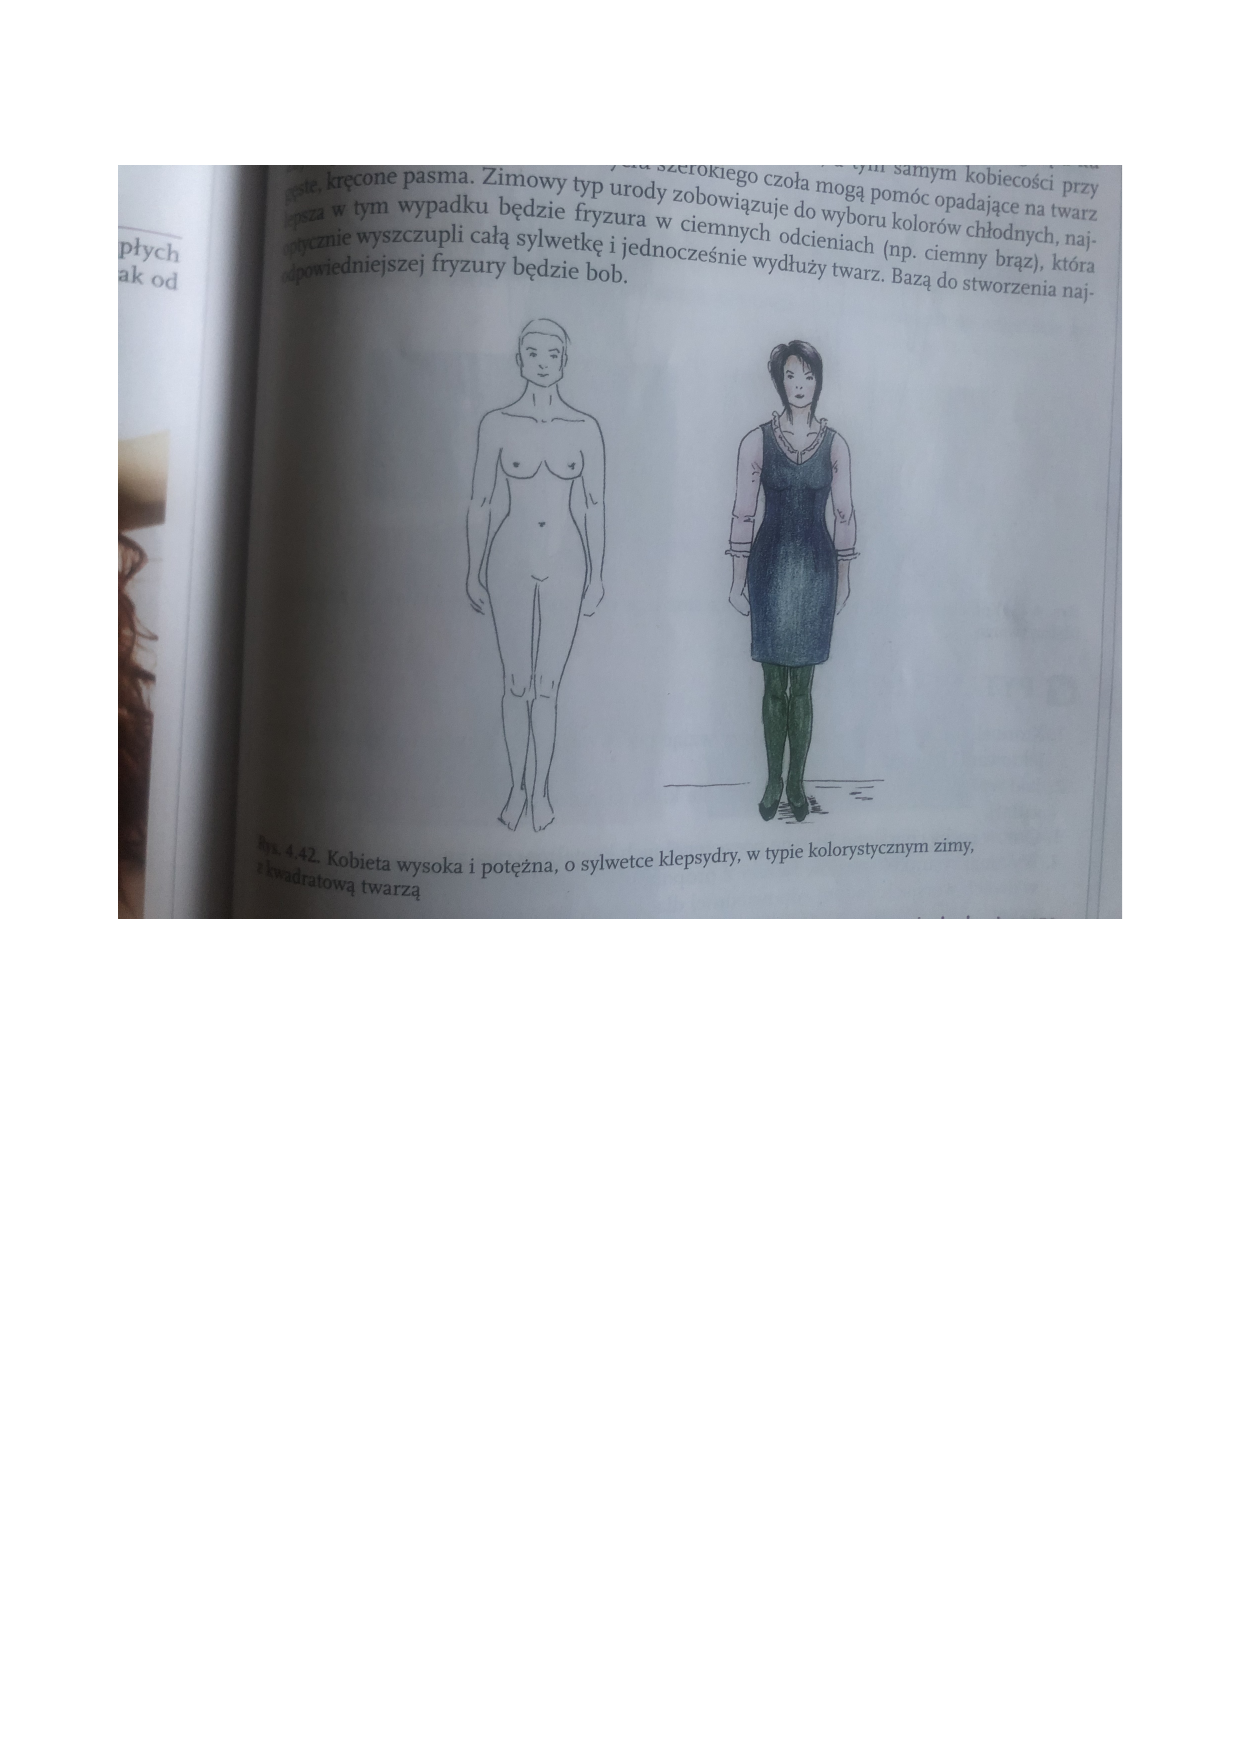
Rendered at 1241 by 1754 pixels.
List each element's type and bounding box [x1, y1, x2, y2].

picture [118, 165, 1123, 919]
